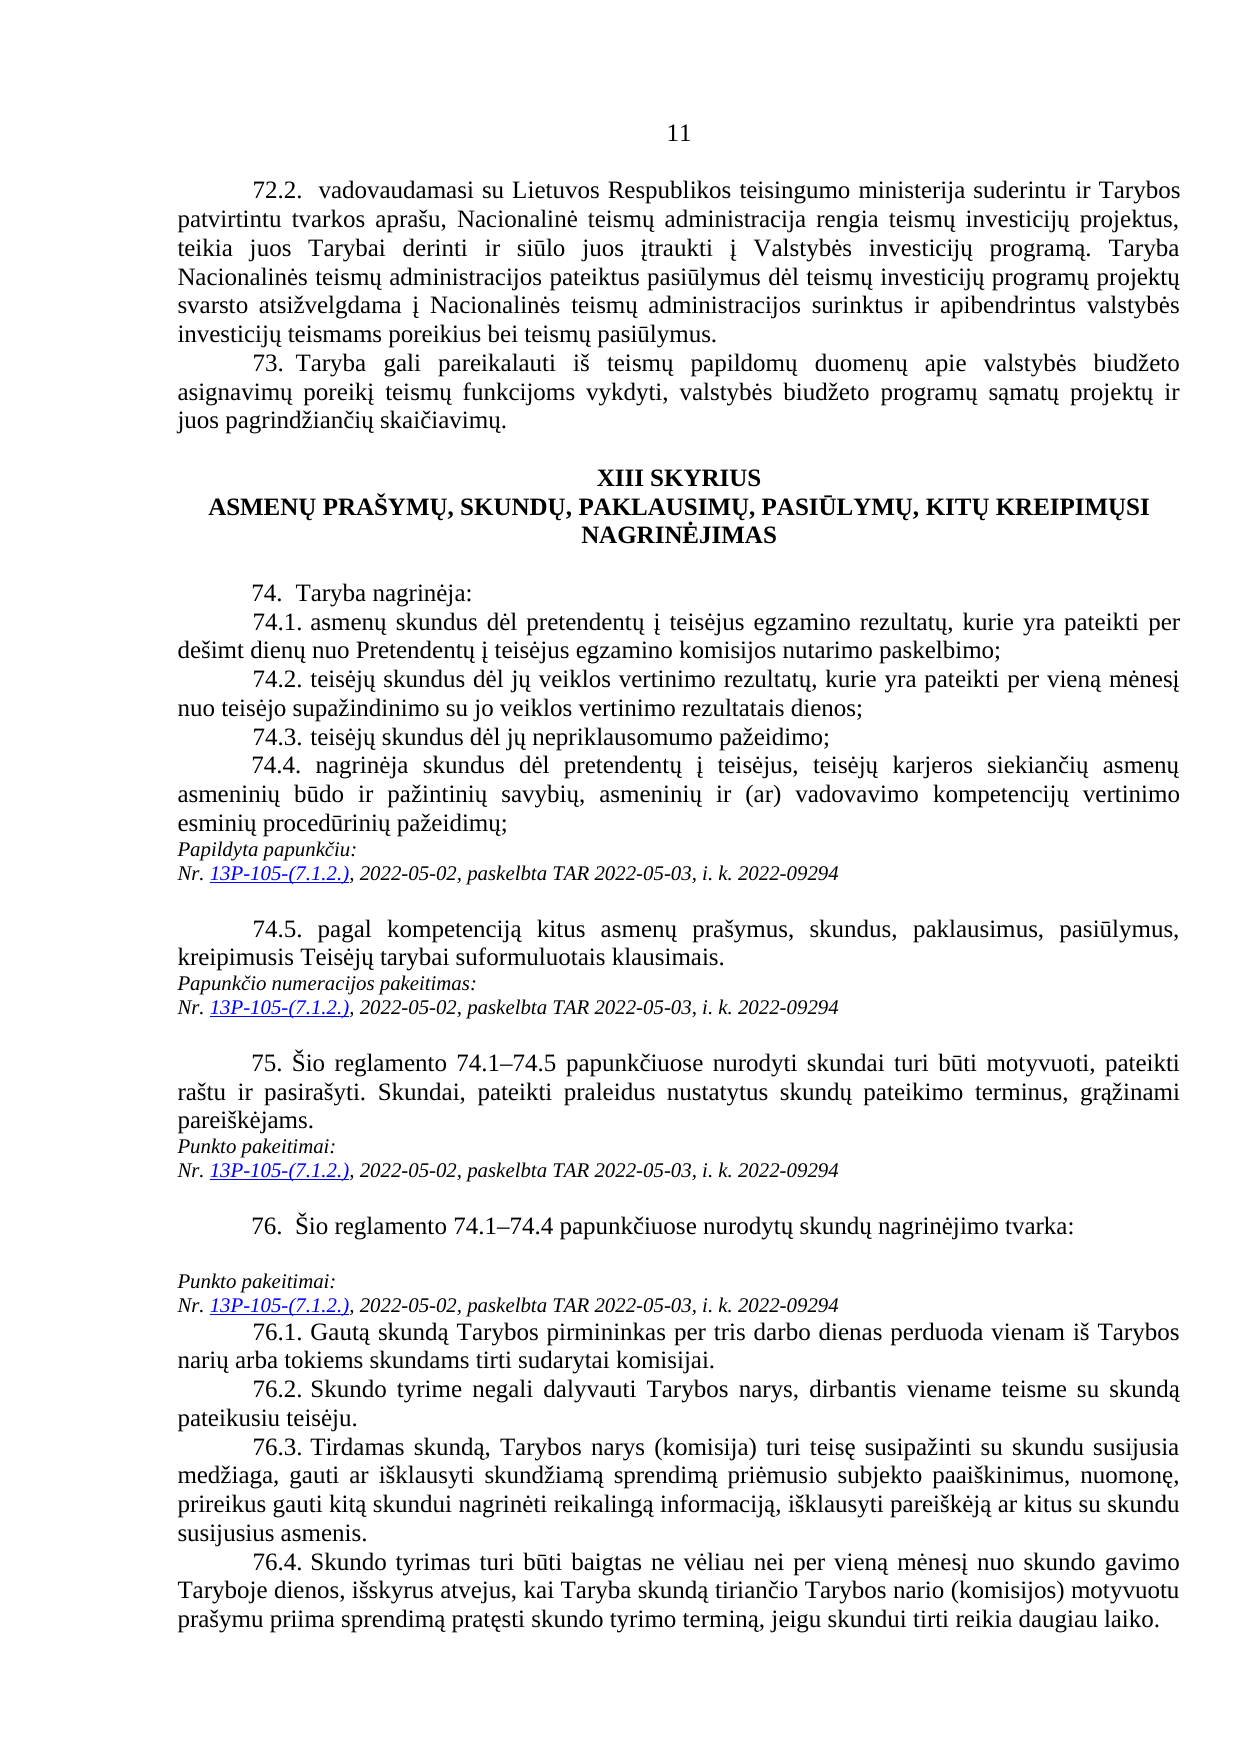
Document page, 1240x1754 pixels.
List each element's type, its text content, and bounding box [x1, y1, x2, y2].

text 76.2. Skundo tyrime negali dalyvauti Tarybos narys, dirbantis viename teisme su skundą pateikusiu teisėju. [177, 1374, 1181, 1432]
text Nr. 13P-105-(7.1.2.), 2022-05-02, paskelbta TAR 2022-05-03, i. k. 2022-09294 [177, 1158, 1181, 1182]
text Nr. 13P-105-(7.1.2.), 2022-05-02, paskelbta TAR 2022-05-03, i. k. 2022-09294 [177, 995, 1181, 1019]
text Punkto pakeitimai: [177, 1134, 1181, 1158]
text 76.3. Tirdamas skundą, Tarybos narys (komisija) turi teisę susipažinti su skundu susijusia medžiaga, gauti ar išklausyti skundžiamą sprendimą priėmusio subjekto paaiškinimus, nuomonę, prireikus gauti kitą skundui nagrinėti reikalingą informaciją, išklausyti pareiškėją ar kitus su skundu susijusius asmenis. [177, 1432, 1181, 1547]
subtitle ASMENŲ PRAŠYMŲ, SKUNDŲ, PAKLAUSIMŲ, PASIŪLYMŲ, KITŲ KREIPIMŲSI NAGRINĖJIMAS [177, 492, 1181, 549]
text 73. Taryba gali pareikalauti iš teismų papildomų duomenų apie valstybės biudžeto asignavimų poreikį teismų funkcijoms vykdyti, valstybės biudžeto programų sąmatų projektų ir juos pagrindžiančių skaičiavimų. [177, 348, 1181, 434]
text 76. Šio reglamento 74.1–74.4 papunkčiuose nurodytų skundų nagrinėjimo tvarka: [177, 1211, 1181, 1240]
text 76.1. Gautą skundą Tarybos pirmininkas per tris darbo dienas perduoda vienam iš Tarybos narių arba tokiems skundams tirti sudarytai komisijai. [177, 1317, 1181, 1374]
text 76.4. Skundo tyrimas turi būti baigtas ne vėliau nei per vieną mėnesį nuo skundo gavimo Taryboje dienos, išskyrus atvejus, kai Taryba skundą tiriančio Tarybos nario (komisijos) motyvuotu prašymu priima sprendimą pratęsti skundo tyrimo terminą, jeigu skundui tirti reikia daugiau laiko. [177, 1547, 1181, 1633]
text 74.2. teisėjų skundus dėl jų veiklos vertinimo rezultatų, kurie yra pateikti per vieną mėnesį nuo teisėjo supažindinimo su jo veiklos vertinimo rezultatais dienos; [177, 664, 1181, 722]
subtitle XIII SKYRIUS [177, 463, 1181, 492]
text Punkto pakeitimai: [177, 1269, 1181, 1293]
text 74. Taryba nagrinėja: [177, 578, 1181, 607]
text Nr. 13P-105-(7.1.2.), 2022-05-02, paskelbta TAR 2022-05-03, i. k. 2022-09294 [177, 1293, 1181, 1317]
text 74.5. pagal kompetenciją kitus asmenų prašymus, skundus, paklausimus, pasiūlymus, kreipimusis Teisėjų tarybai suformuluotais klausimais. [177, 914, 1181, 971]
text 74.4. nagrinėja skundus dėl pretendentų į teisėjus, teisėjų karjeros siekiančių asmenų asmeninių būdo ir pažintinių savybių, asmeninių ir (ar) vadovavimo kompetencijų vertinimo esminių procedūrinių pažeidimų; [177, 751, 1181, 837]
text 75. Šio reglamento 74.1–74.5 papunkčiuose nurodyti skundai turi būti motyvuoti, pateikti raštu ir pasirašyti. Skundai, pateikti praleidus nustatytus skundų pateikimo terminus, grąžinami pareiškėjams. [177, 1048, 1181, 1134]
text 72.2. vadovaudamasi su Lietuvos Respublikos teisingumo ministerija suderintu ir Tarybos patvirtintu tvarkos aprašu, Nacionalinė teismų administracija rengia teismų investicijų projektus, teikia juos Tarybai derinti ir siūlo juos įtraukti į Valstybės investicijų programą. Taryba Nacionalinės teismų administracijos pateiktus pasiūlymus dėl teismų investicijų programų projektų svarsto atsižvelgdama į Nacionalinės teismų administracijos surinktus ir apibendrintus valstybės investicijų teismams poreikius bei teismų pasiūlymus. [177, 176, 1181, 348]
text 74.3. teisėjų skundus dėl jų nepriklausomumo pažeidimo; [177, 722, 1181, 751]
text 74.1. asmenų skundus dėl pretendentų į teisėjus egzamino rezultatų, kurie yra pateikti per dešimt dienų nuo Pretendentų į teisėjus egzamino komisijos nutarimo paskelbimo; [177, 607, 1181, 664]
text Papildyta papunkčiu: [177, 837, 1181, 861]
text Nr. 13P-105-(7.1.2.), 2022-05-02, paskelbta TAR 2022-05-03, i. k. 2022-09294 [177, 861, 1181, 885]
text Papunkčio numeracijos pakeitimas: [177, 971, 1181, 995]
